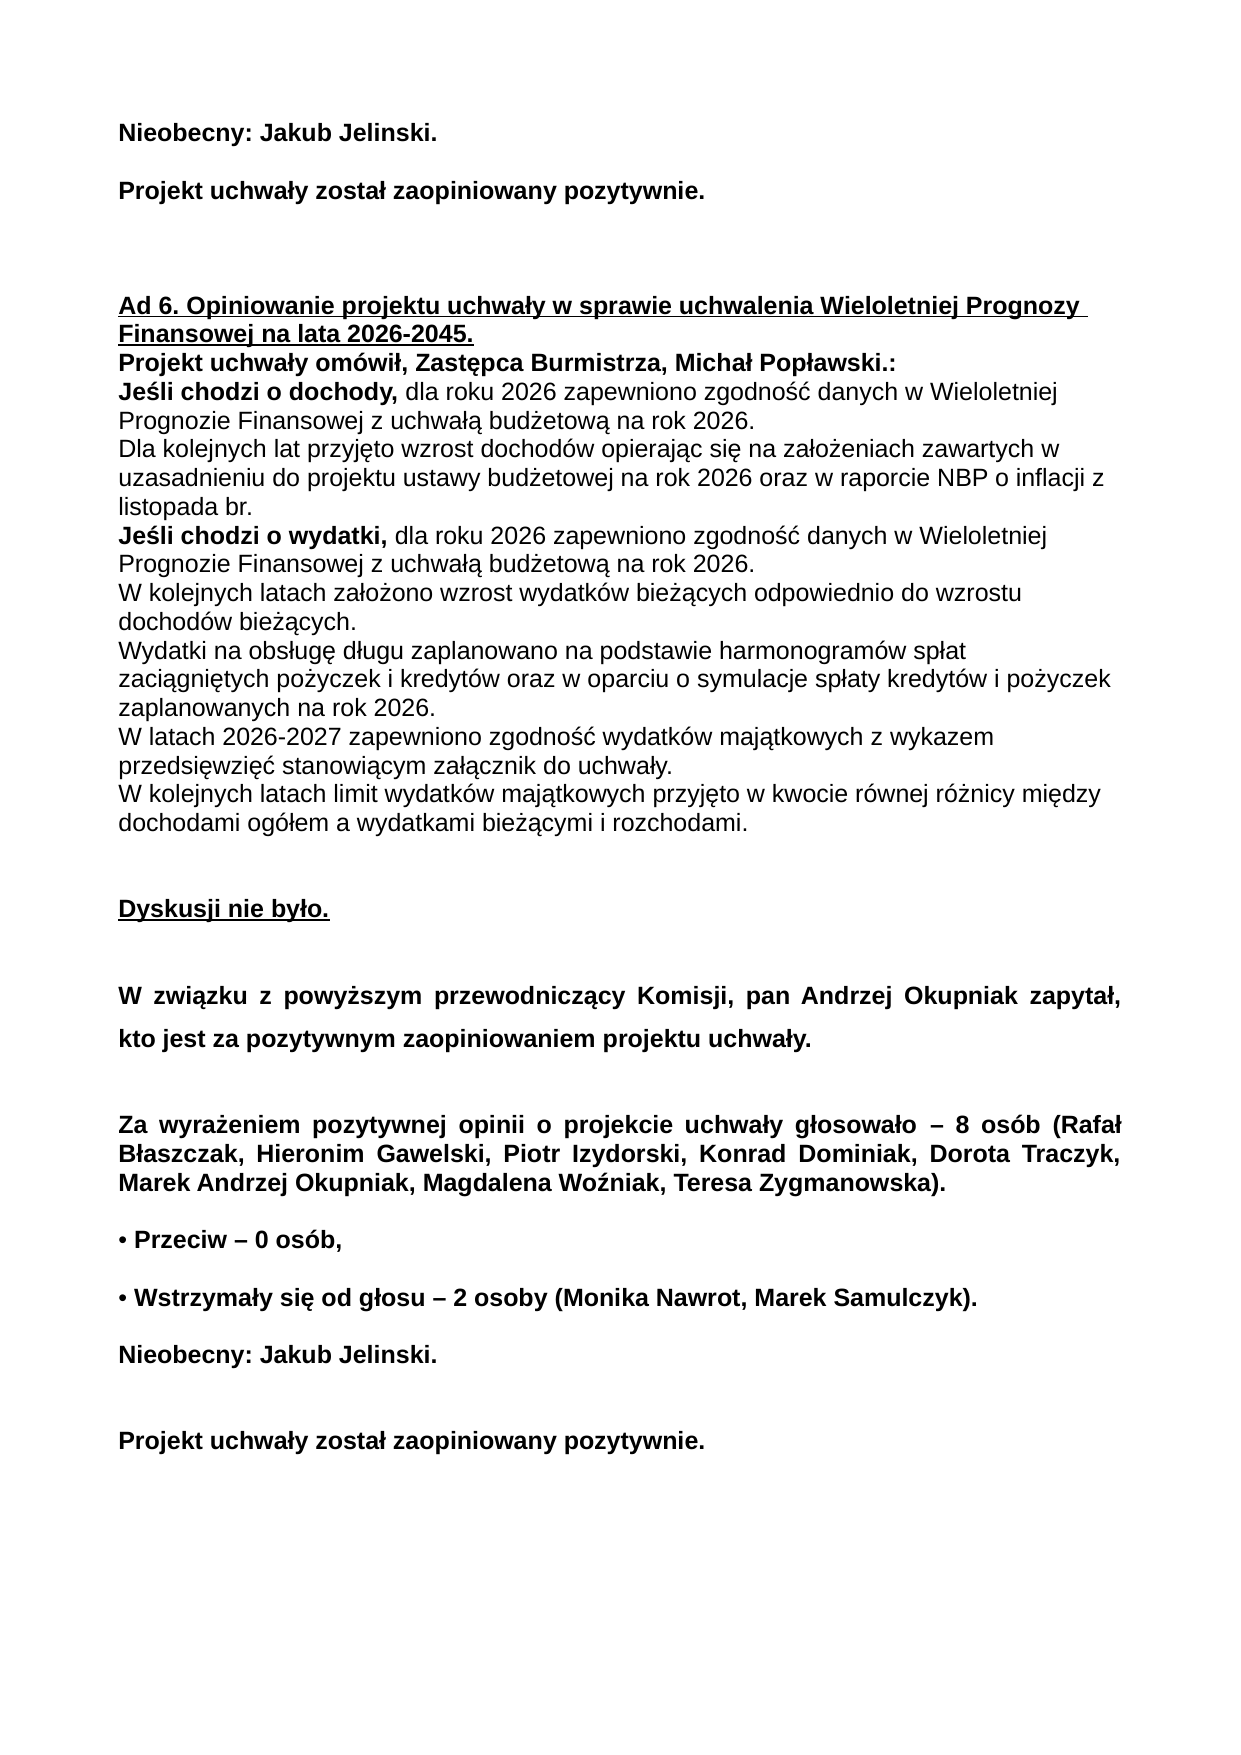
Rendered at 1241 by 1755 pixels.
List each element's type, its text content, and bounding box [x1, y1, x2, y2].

text Jeśli chodzi o dochody, dla roku 2026 zapewniono zgodność danych w Wieloletniej Prognozie Finansowej z uchwałą budżetową na rok 2026. [118, 377, 1122, 434]
text W latach 2026-2027 zapewniono zgodność wydatków majątkowych z wykazem przedsięwzięć stanowiącym załącznik do uchwały. [118, 722, 1122, 779]
text Projekt uchwały został zaopiniowany pozytywnie. [118, 1426, 1122, 1455]
text Dyskusji nie było. [118, 894, 1122, 923]
text • Przeciw – 0 osób, [118, 1196, 1122, 1254]
text • Wstrzymały się od głosu – 2 osoby (Monika Nawrot, Marek Samulczyk). [118, 1254, 1122, 1311]
text Projekt uchwały został zaopiniowany pozytywnie. [118, 176, 1122, 204]
text W kolejnych latach założono wzrost wydatków bieżących odpowiednio do wzrostu dochodów bieżących. [118, 578, 1122, 636]
text Nieobecny: Jakub Jelinski. [118, 118, 1122, 147]
text W kolejnych latach limit wydatków majątkowych przyjęto w kwocie równej różnicy między dochodami ogółem a wydatkami bieżącymi i rozchodami. [118, 779, 1122, 837]
text Ad 6. Opiniowanie projektu uchwały w sprawie uchwalenia Wieloletniej Prognozy Finansowej na lata 2026-2045. [118, 291, 1122, 348]
text Wydatki na obsługę długu zaplanowano na podstawie harmonogramów spłat zaciągniętych pożyczek i kredytów oraz w oparciu o symulacje spłaty kredytów i pożyczek zaplanowanych na rok 2026. [118, 636, 1122, 722]
text Projekt uchwały omówił, Zastępca Burmistrza, Michał Popławski.: [118, 348, 1122, 377]
text Dla kolejnych lat przyjęto wzrost dochodów opierając się na założeniach zawartych w uzasadnieniu do projektu ustawy budżetowej na rok 2026 oraz w raporcie NBP o inflacji z listopada br. [118, 434, 1122, 521]
text W związku z powyższym przewodniczący Komisji, pan Andrzej Okupniak zapytał, kto jest za pozytywnym zaopiniowaniem projektu uchwały. [118, 981, 1122, 1052]
text Za wyrażeniem pozytywnej opinii o projekcie uchwały głosowało – 8 osób (Rafał Błaszczak, Hieronim Gawelski, Piotr Izydorski, Konrad Dominiak, Dorota Traczyk, Marek Andrzej Okupniak, Magdalena Woźniak, Teresa Zygmanowska). [118, 1110, 1122, 1196]
text Nieobecny: Jakub Jelinski. [118, 1340, 1122, 1369]
text Jeśli chodzi o wydatki, dla roku 2026 zapewniono zgodność danych w Wieloletniej Prognozie Finansowej z uchwałą budżetową na rok 2026. [118, 521, 1122, 578]
